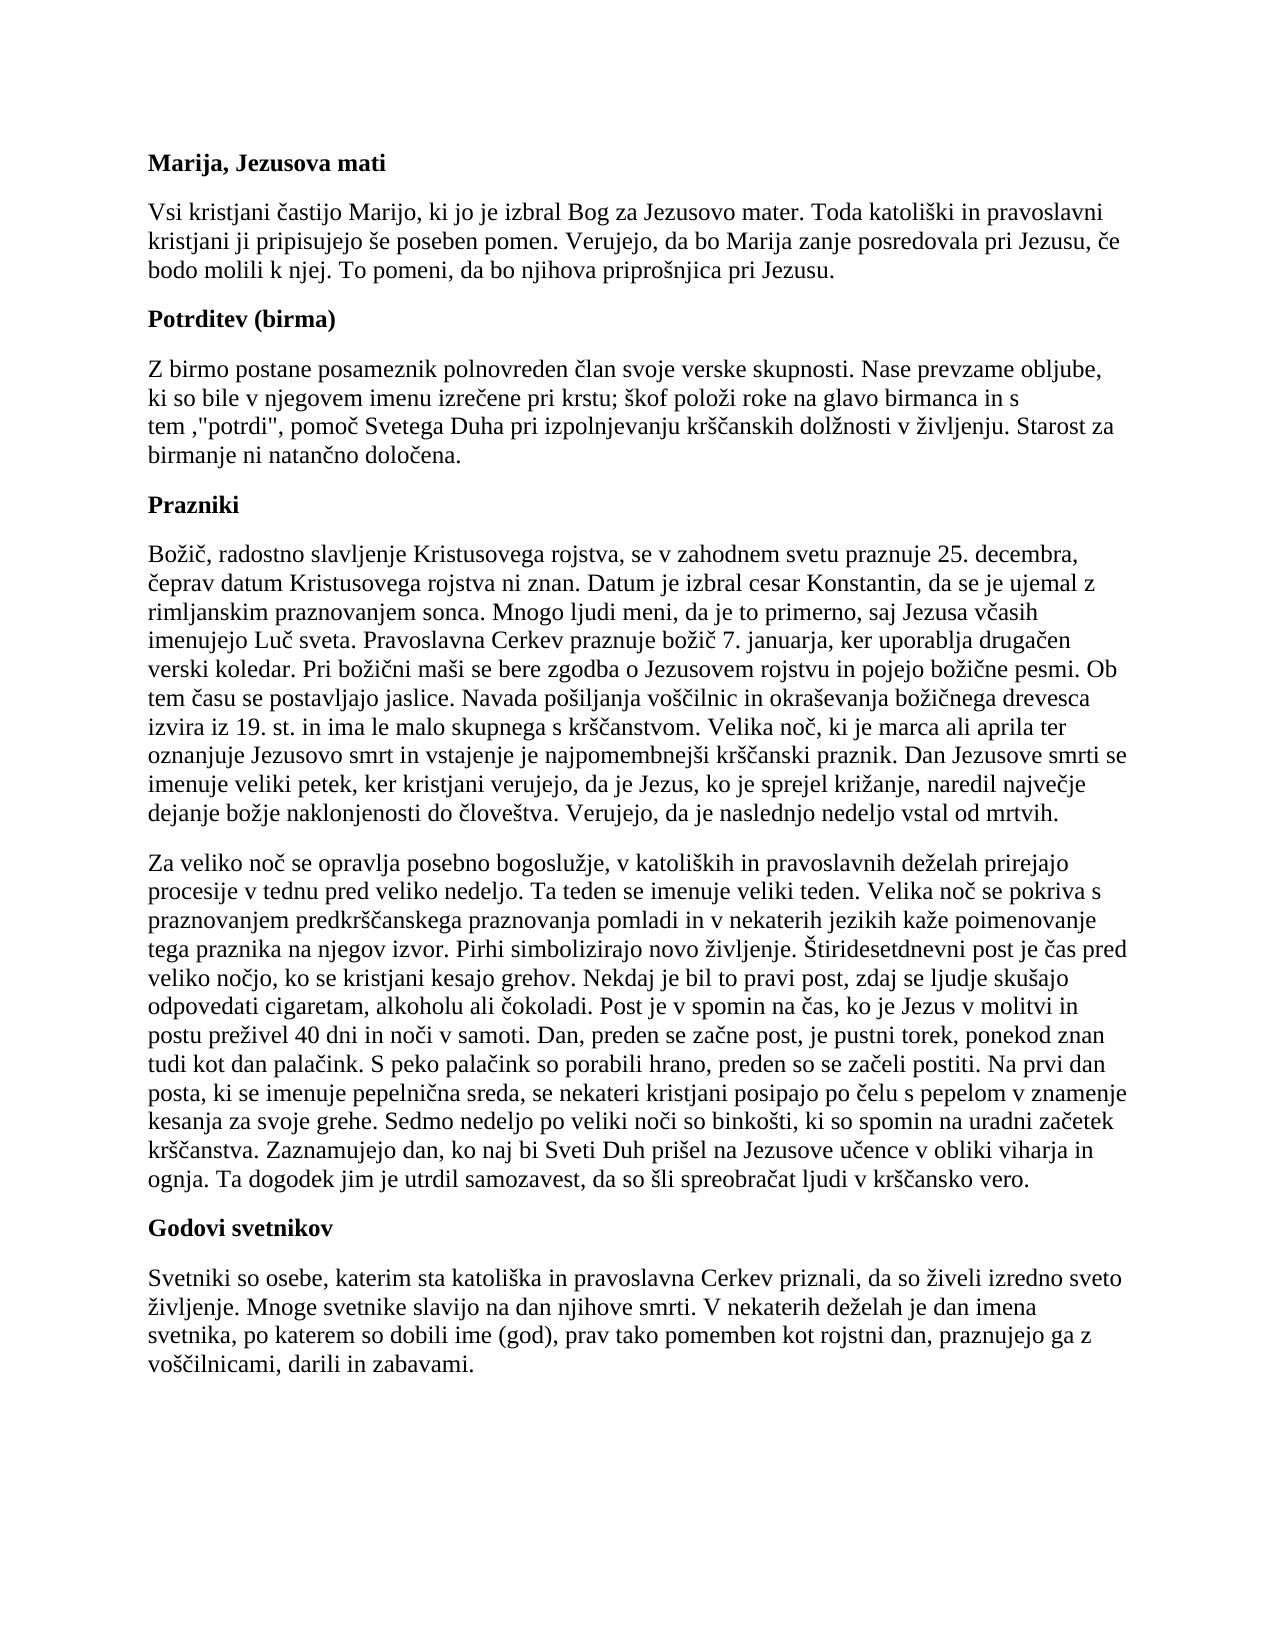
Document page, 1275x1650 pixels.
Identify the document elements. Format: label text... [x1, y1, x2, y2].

text Z birmo postane posameznik polnovreden član svoje verske skupnosti. Nase prevzame obljube, ki so bile v njegovem imenu izrečene pri krstu; škof položi roke na glavo birmanca in s tem ,"potrdi", pomoč Svetega Duha pri izpolnjevanju krščanskih dolžnosti v življenju. Starost za birmanje ni natančno določena. [148, 354, 1127, 469]
text Godovi svetnikov [148, 1213, 1127, 1242]
text Za veliko noč se opravlja posebno bogoslužje, v katoliških in pravoslavnih deželah prirejajo procesije v tednu pred veliko nedeljo. Ta teden se imenuje veliki teden. Velika noč se pokriva s praznovanjem predkrščanskega praznovanja pomladi in v nekaterih jezikih kaže poimenovanje tega praznika na njegov izvor. Pirhi simbolizirajo novo življenje. Štiridesetdnevni post je čas pred veliko nočjo, ko se kristjani kesajo grehov. Nekdaj je bil to pravi post, zdaj se ljudje skušajo odpovedati cigaretam, alkoholu ali čokoladi. Post je v spomin na čas, ko je Jezus v molitvi in postu preživel 40 dni in noči v samoti. Dan, preden se začne post, je pustni torek, ponekod znan tudi kot dan palačink. S peko palačink so porabili hrano, preden so se začeli postiti. Na prvi dan posta, ki se imenuje pepelnična sreda, se nekateri kristjani posipajo po čelu s pepelom v znamenje kesanja za svoje grehe. Sedmo nedeljo po veliki noči so binkošti, ki so spomin na uradni začetek krščanstva. Zaznamujejo dan, ko naj bi Sveti Duh prišel na Jezusove učence v obliki viharja in ognja. Ta dogodek jim je utrdil samozavest, da so šli spreobračat ljudi v krščansko vero. [148, 848, 1127, 1193]
text Vsi kristjani častijo Marijo, ki jo je izbral Bog za Jezusovo mater. Toda katoliški in pravoslavni kristjani ji pripisujejo še poseben pomen. Verujejo, da bo Marija zanje posredovala pri Jezusu, če bodo molili k njej. To pomeni, da bo njihova priprošnjica pri Jezusu. [148, 197, 1127, 283]
text [148, 1399, 1127, 1447]
text Prazniki [148, 490, 1127, 518]
text Božič, radostno slavljenje Kristusovega rojstva, se v zahodnem svetu praznuje 25. decembra, čeprav datum Kristusovega rojstva ni znan. Datum je izbral cesar Konstantin, da se je ujemal z rimljanskim praznovanjem sonca. Mnogo ljudi meni, da je to primerno, saj Jezusa včasih imenujejo Luč sveta. Pravoslavna Cerkev praznuje božič 7. januarja, ker uporablja drugačen verski koledar. Pri božični maši se bere zgodba o Jezusovem rojstvu in pojejo božične pesmi. Ob tem času se postavljajo jaslice. Navada pošiljanja voščilnic in okraševanja božičnega drevesca izvira iz 19. st. in ima le malo skupnega s krščanstvom. Velika noč, ki je marca ali aprila ter oznanjuje Jezusovo smrt in vstajenje je najpomembnejši krščanski praznik. Dan Jezusove smrti se imenuje veliki petek, ker kristjani verujejo, da je Jezus, ko je sprejel križanje, naredil največje dejanje božje naklonjenosti do človeštva. Verujejo, da je naslednjo nedeljo vstal od mrtvih. [148, 539, 1127, 827]
text Potrditev (birma) [148, 304, 1127, 333]
text Marija, Jezusova mati [148, 148, 1127, 176]
text Svetniki so osebe, katerim sta katoliška in pravoslavna Cerkev priznali, da so živeli izredno sveto življenje. Mnoge svetnike slavijo na dan njihove smrti. V nekaterih deželah je dan imena svetnika, po katerem so dobili ime (god), prav tako pomemben kot rojstni dan, praznujejo ga z voščilnicami, darili in zabavami. [148, 1263, 1127, 1378]
